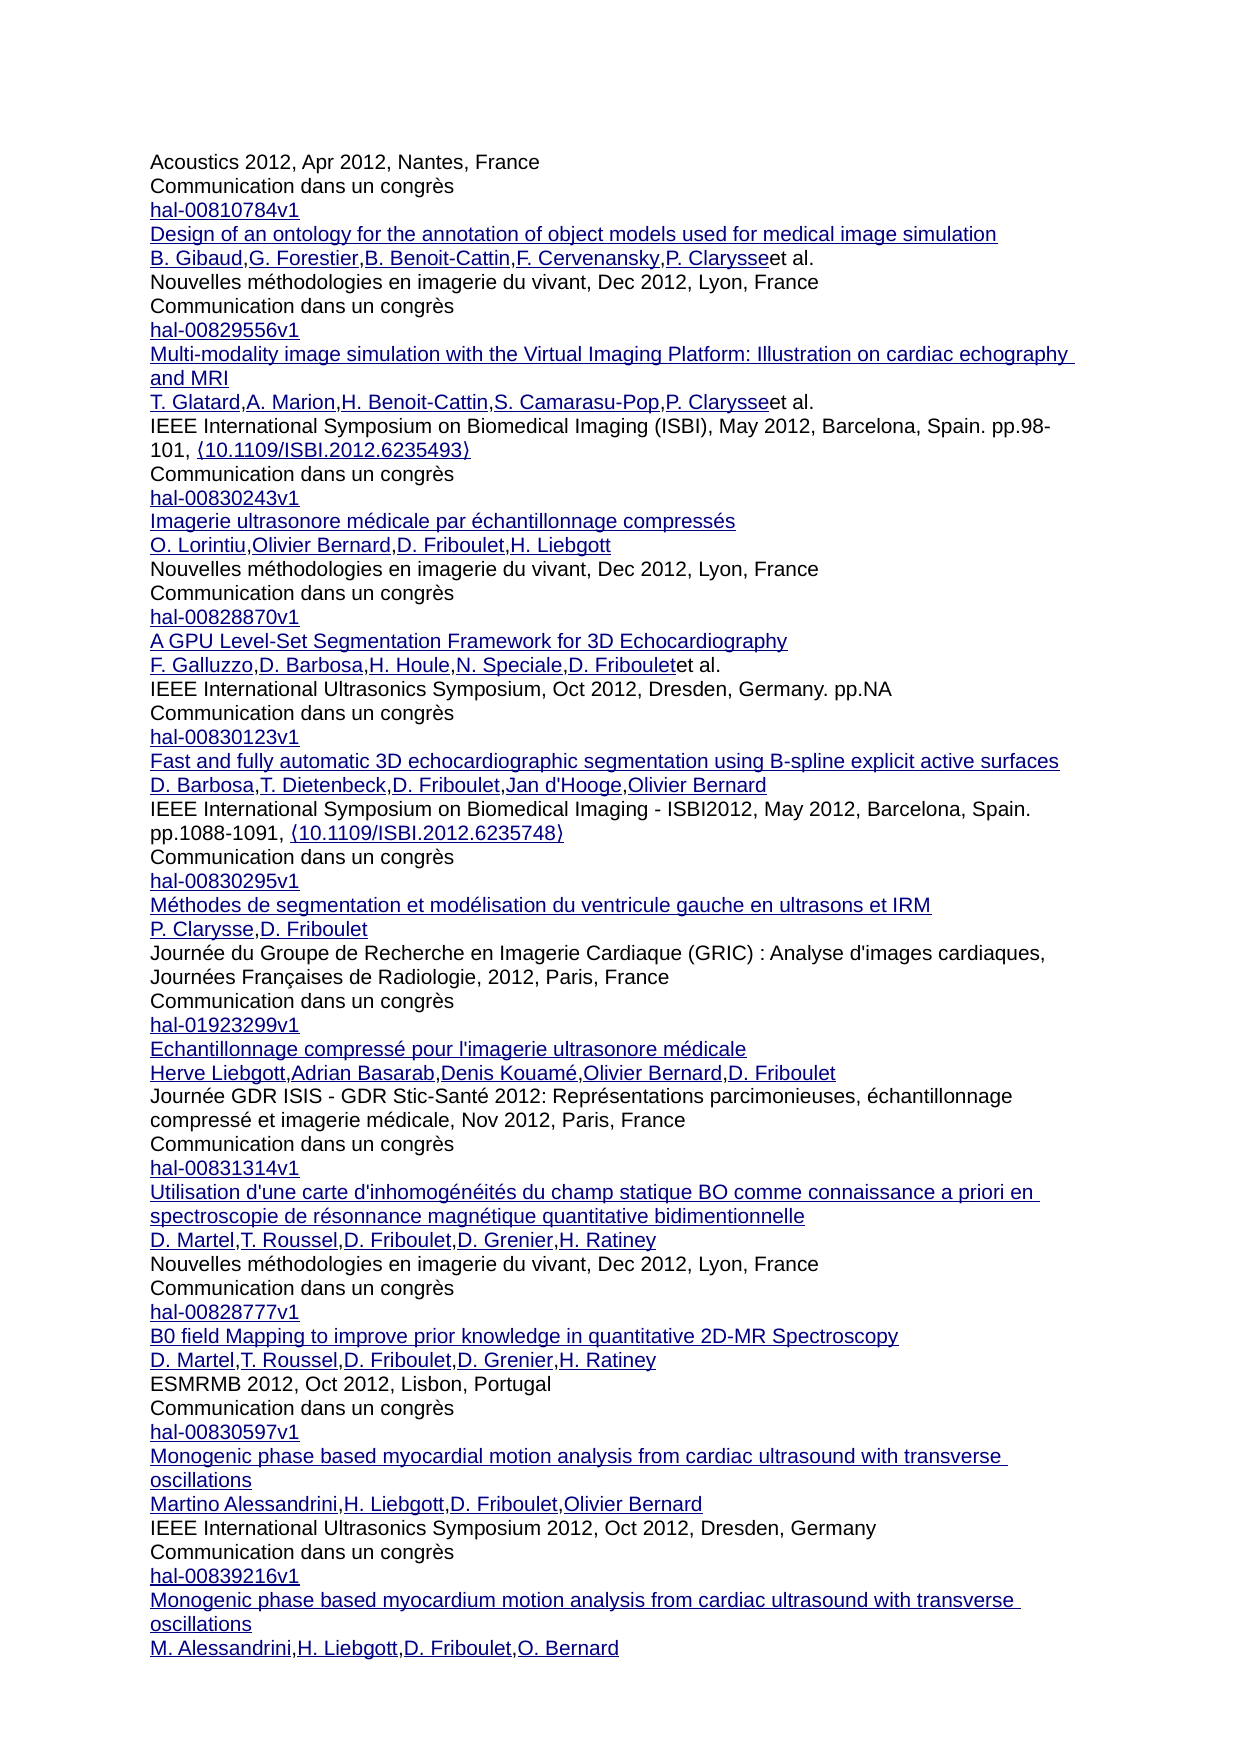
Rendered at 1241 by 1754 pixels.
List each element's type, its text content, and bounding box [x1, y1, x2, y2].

table_cell Utilisation d'une carte d'inhomogénéités du champ statique BO comme connaissance a priori en spectroscopie de résonnance magnétique quantitative bidimentionnelle D. Martel,T. Roussel,D. Friboulet,D. Grenier,H. Ratiney Nouvelles méthodologies en imagerie du vivant, Dec 2012, Lyon, France Communication dans un congrès hal-00828777v1 [150, 1180, 1090, 1324]
table_cell Monogenic phase based myocardial motion analysis from cardiac ultrasound with transverse oscillations Martino Alessandrini,H. Liebgott,D. Friboulet,Olivier Bernard IEEE International Ultrasonics Symposium 2012, Oct 2012, Dresden, Germany Communication dans un congrès hal-00839216v1 [150, 1444, 1090, 1587]
table_cell Acoustics 2012, Apr 2012, Nantes, France Communication dans un congrès hal-00810784v1 [150, 150, 1090, 222]
table_cell Méthodes de segmentation et modélisation du ventricule gauche en ultrasons et IRM P. Clarysse,D. Friboulet Journée du Groupe de Recherche en Imagerie Cardiaque (GRIC) : Analyse d'images cardiaques, Journées Françaises de Radiologie, 2012, Paris, France Communication dans un congrès hal-01923299v1 [150, 893, 1090, 1036]
table_cell Imagerie ultrasonore médicale par échantillonnage compressés O. Lorintiu,Olivier Bernard,D. Friboulet,H. Liebgott Nouvelles méthodologies en imagerie du vivant, Dec 2012, Lyon, France Communication dans un congrès hal-00828870v1 [150, 509, 1090, 629]
table_cell Multi-modality image simulation with the Virtual Imaging Platform: Illustration on cardiac echography and MRI T. Glatard,A. Marion,H. Benoit-Cattin,S. Camarasu-Pop,P. Clarysseet al. IEEE International Symposium on Biomedical Imaging (ISBI), May 2012, Barcelona, Spain. pp.98-101, ⟨10.1109/ISBI.2012.6235493⟩ Communication dans un congrès hal-00830243v1 [150, 342, 1090, 509]
table_cell Echantillonnage compressé pour l'imagerie ultrasonore médicale Herve Liebgott,Adrian Basarab,Denis Kouamé,Olivier Bernard,D. Friboulet Journée GDR ISIS - GDR Stic-Santé 2012: Représentations parcimonieuses, échantillonnage compressé et imagerie médicale, Nov 2012, Paris, France Communication dans un congrès hal-00831314v1 [150, 1036, 1090, 1180]
table_cell B0 field Mapping to improve prior knowledge in quantitative 2D-MR Spectroscopy D. Martel,T. Roussel,D. Friboulet,D. Grenier,H. Ratiney ESMRMB 2012, Oct 2012, Lisbon, Portugal Communication dans un congrès hal-00830597v1 [150, 1324, 1090, 1444]
table_cell Fast and fully automatic 3D echocardiographic segmentation using B-spline explicit active surfaces D. Barbosa,T. Dietenbeck,D. Friboulet,Jan d'Hooge,Olivier Bernard IEEE International Symposium on Biomedical Imaging - ISBI2012, May 2012, Barcelona, Spain. pp.1088-1091, ⟨10.1109/ISBI.2012.6235748⟩ Communication dans un congrès hal-00830295v1 [150, 749, 1090, 893]
table_cell Monogenic phase based myocardium motion analysis from cardiac ultrasound with transverse oscillations M. Alessandrini,H. Liebgott,D. Friboulet,O. Bernard [150, 1588, 1090, 1659]
table_cell A GPU Level-Set Segmentation Framework for 3D Echocardiography F. Galluzzo,D. Barbosa,H. Houle,N. Speciale,D. Fribouletet al. IEEE International Ultrasonics Symposium, Oct 2012, Dresden, Germany. pp.NA Communication dans un congrès hal-00830123v1 [150, 629, 1090, 749]
table_cell Design of an ontology for the annotation of object models used for medical image simulation B. Gibaud,G. Forestier,B. Benoit-Cattin,F. Cervenansky,P. Clarysseet al. Nouvelles méthodologies en imagerie du vivant, Dec 2012, Lyon, France Communication dans un congrès hal-00829556v1 [150, 222, 1090, 342]
